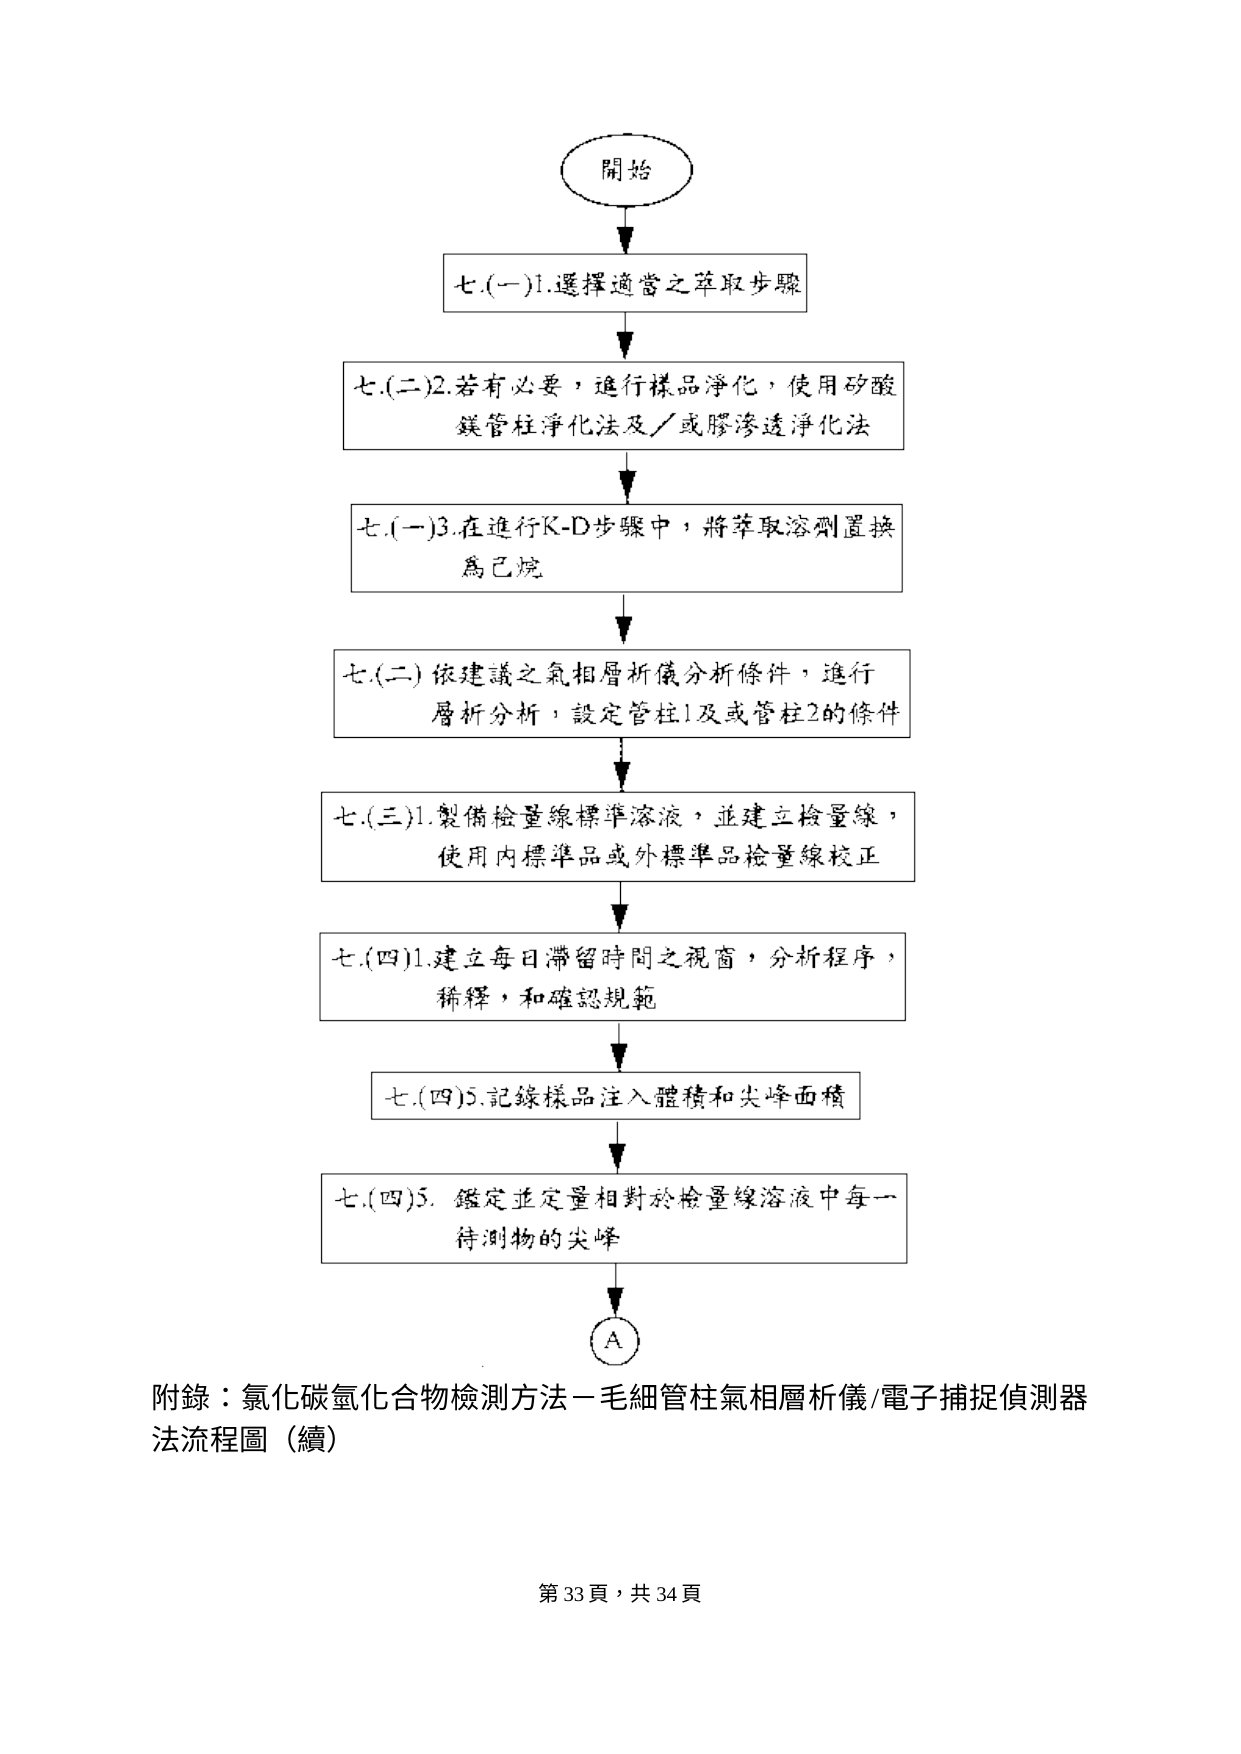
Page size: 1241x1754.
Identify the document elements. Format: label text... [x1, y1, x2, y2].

text 附錄：氯化碳氫化合物檢測方法－毛細管柱氣相層析儀/電子捕捉偵測器法流程圖（續） [151, 1374, 1089, 1459]
